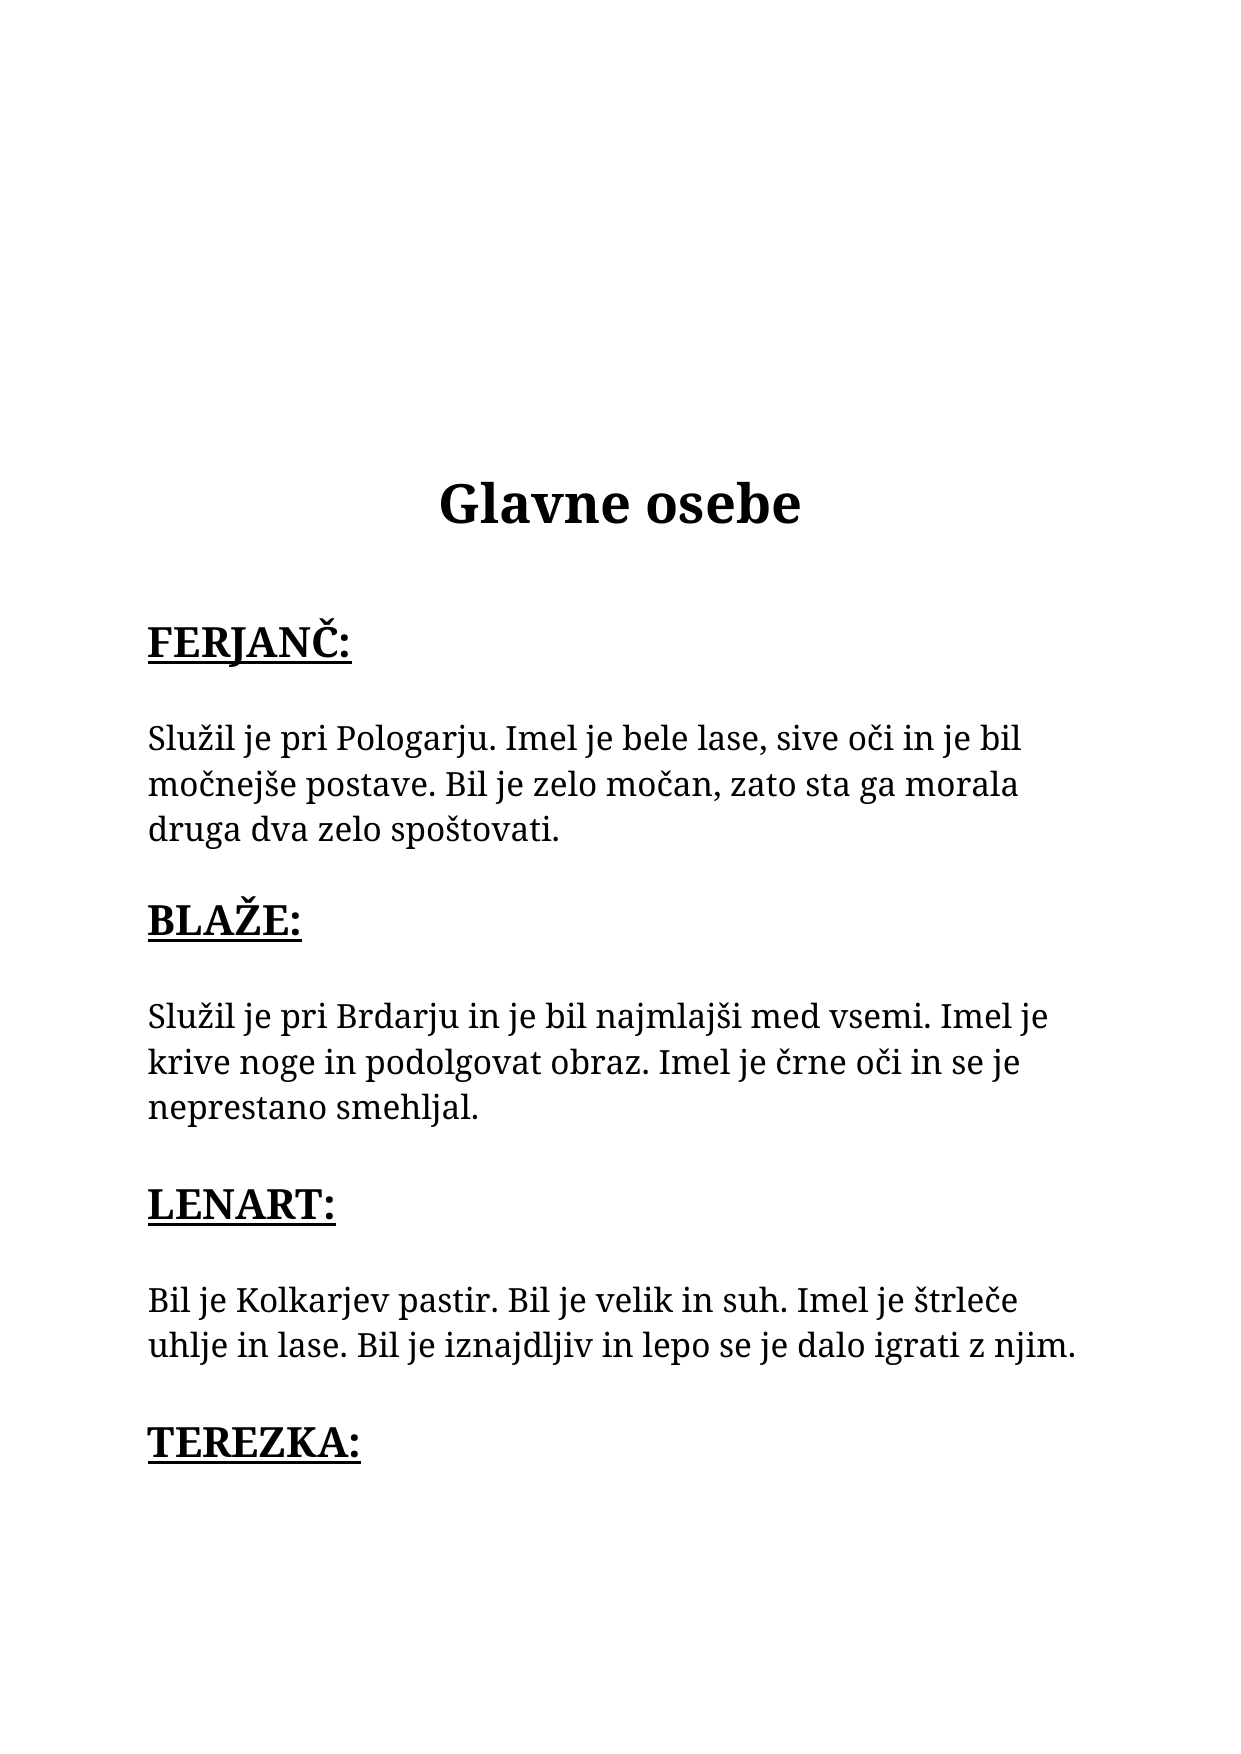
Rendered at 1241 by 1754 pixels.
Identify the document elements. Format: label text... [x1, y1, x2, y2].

text BLAŽE: [148, 891, 1092, 948]
text Služil je pri Brdarju in je bil najmlajši med vsemi. Imel je krive noge in podolgovat obraz. Imel je črne oči in se je neprestano smehljal. [148, 993, 1092, 1129]
text Služil je pri Pologarju. Imel je bele lase, sive oči in je bil močnejše postave. Bil je zelo močan, zato sta ga morala druga dva zelo spoštovati. [148, 715, 1092, 851]
text FERJANČ: [148, 613, 1092, 669]
text LENART: [148, 1175, 1092, 1231]
text Bil je Kolkarjev pastir. Bil je velik in suh. Imel je štrleče uhlje in lase. Bil je iznajdljiv in lepo se je dalo igrati z njim. [148, 1277, 1092, 1368]
text TEREZKA: [148, 1413, 1092, 1470]
subtitle Glavne osebe [148, 465, 1092, 539]
